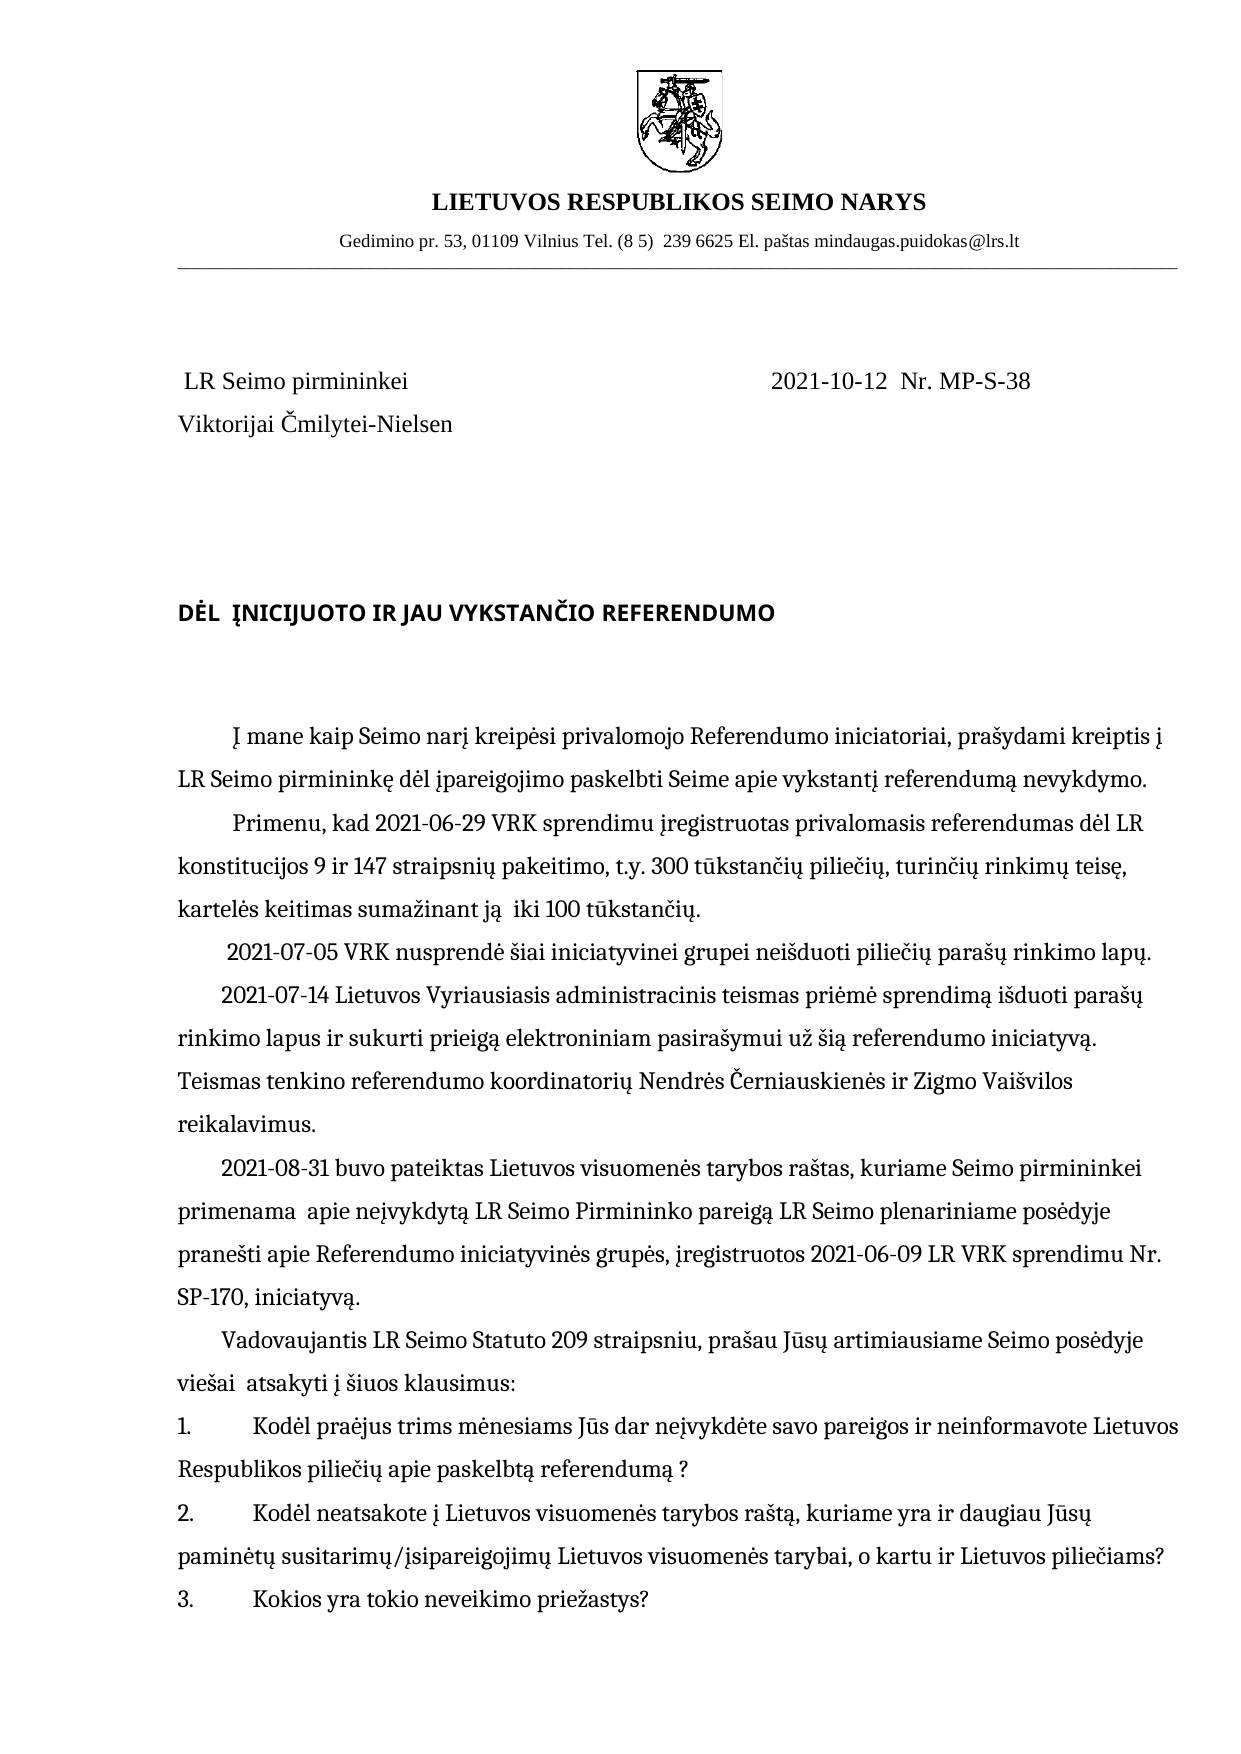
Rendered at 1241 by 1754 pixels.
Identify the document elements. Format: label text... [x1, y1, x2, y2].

text LR Seimo pirmininkei 2021-10-12 Nr. MP-S-38 [177, 366, 1181, 395]
text Gedimino pr. 53, 01109 Vilnius Tel. (8 5) 239 6625 El. paštas mindaugas.puidokas@lrs.lt [177, 230, 1181, 251]
text Vadovaujantis LR Seimo Statuto 209 straipsniu, prašau Jūsų artimiausiame Seimo posėdyje viešai atsakyti į šiuos klausimus: [177, 1326, 1181, 1398]
text Primenu, kad 2021-06-29 VRK sprendimu įregistruotas privalomasis referendumas dėl LR konstitucijos 9 ir 147 straipsnių pakeitimo, t.y. 300 tūkstančių piliečių, turinčių rinkimų teisę, kartelės keitimas sumažinant ją iki 100 tūkstančių. [177, 808, 1181, 923]
text LIETUVOS RESPUBLIKOS SEIMO NARYS [177, 187, 1181, 216]
text 2021-07-14 Lietuvos Vyriausiasis administracinis teismas priėmė sprendimą išduoti parašų rinkimo lapus ir sukurti prieigą elektroniniam pasirašymui už šią referendumo iniciatyvą. Teismas tenkino referendumo koordinatorių Nendrės Černiauskienės ir Zigmo Vaišvilos reikalavimus. [177, 981, 1181, 1139]
text 2021-08-31 buvo pateiktas Lietuvos visuomenės tarybos raštas, kuriame Seimo pirmininkei primenama apie neįvykdytą LR Seimo Pirmininko pareigą LR Seimo plenariniame posėdyje pranešti apie Referendumo iniciatyvinės grupės, įregistruotos 2021-06-09 LR VRK sprendimu Nr. SP-170, iniciatyvą. [177, 1153, 1181, 1312]
text ________________________________________________________________________________________________________________________ [177, 251, 1181, 271]
text DĖL ĮNICIJUOTO IR JAU VYKSTANČIO REFERENDUMO [177, 596, 1181, 628]
text 2. Kodėl neatsakote į Lietuvos visuomenės tarybos raštą, kuriame yra ir daugiau Jūsų paminėtų susitarimų/įsipareigojimų Lietuvos visuomenės tarybai, o kartu ir Lietuvos piliečiams? [177, 1498, 1181, 1570]
text 3. Kokios yra tokio neveikimo priežastys? [177, 1585, 1181, 1613]
text 2021-07-05 VRK nusprendė šiai iniciatyvinei grupei neišduoti piliečių parašų rinkimo lapų. [177, 938, 1181, 967]
text 1. Kodėl praėjus trims mėnesiams Jūs dar neįvykdėte savo pareigos ir neinformavote Lietuvos Respublikos piliečių apie paskelbtą referendumą ? [177, 1412, 1181, 1484]
text Į mane kaip Seimo narį kreipėsi privalomojo Referendumo iniciatoriai, prašydami kreiptis į LR Seimo pirmininkę dėl įpareigojimo paskelbti Seime apie vykstantį referendumą nevykdymo. [177, 722, 1181, 794]
text Viktorijai Čmilytei-Nielsen [177, 409, 1181, 438]
